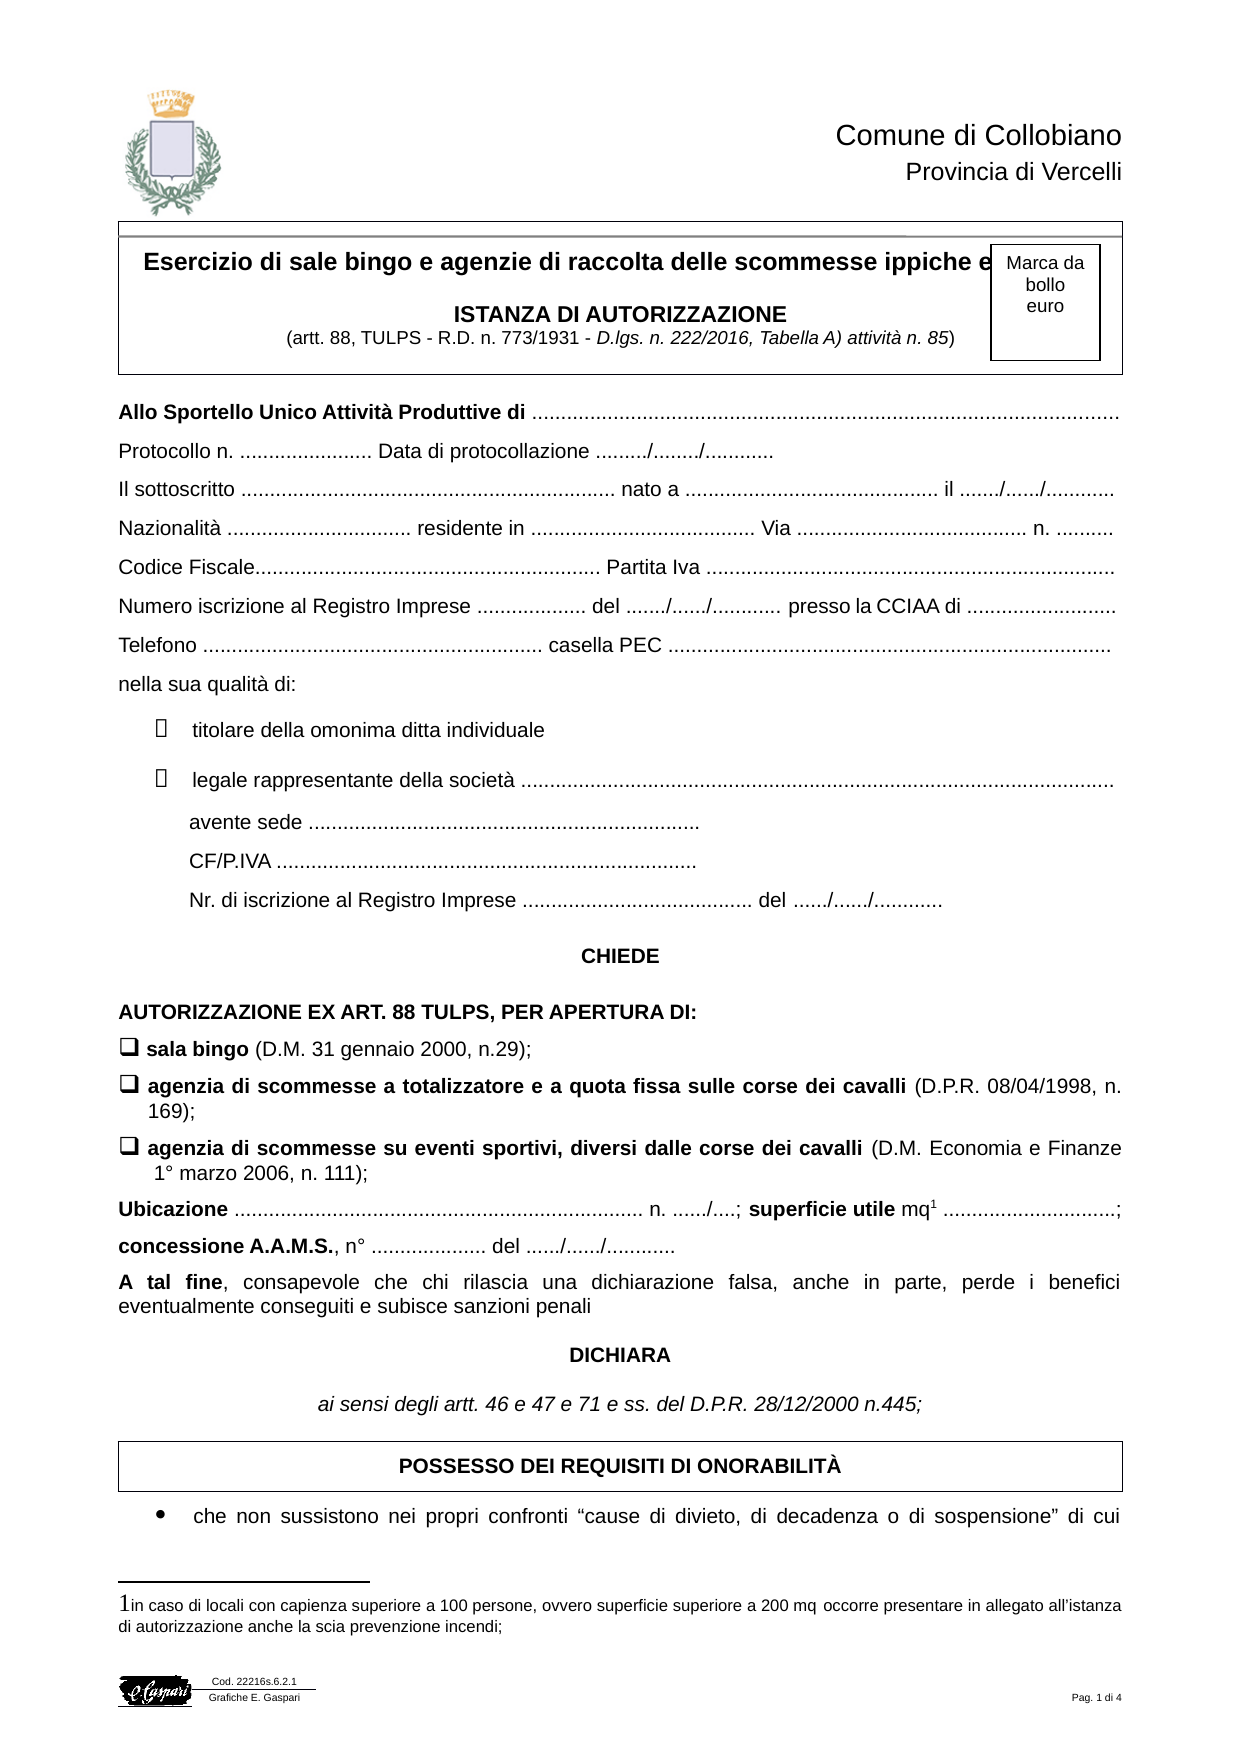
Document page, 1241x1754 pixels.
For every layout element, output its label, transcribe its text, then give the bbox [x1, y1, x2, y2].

text Codice Fiscale............................................................ Partita Iva ....................................................................... [118, 555, 1122, 579]
text DICHIARA [118, 1343, 1122, 1367]
text nella sua qualità di: [118, 672, 1122, 696]
table_header [119, 222, 1122, 235]
text Telefono ........................................................... casella PEC ............................................................................. [118, 633, 1122, 657]
text Provincia di Vercelli [224, 157, 1122, 185]
text in caso di locali con capienza superiore a 100 persone, ovvero superficie superiore a 200 mq occorre presentare in allegato all’istanza di autorizzazione anche la scia prevenzione incendi; [118, 1588, 1122, 1636]
table_header Esercizio di sale bingo e agenzie di raccolta delle scommesse ippiche e sportive ISTANZA DI AUTORIZZAZIONE (artt. 88, TULPS - R.D. n. 773/1931 - D.lgs. n. 222/2016, Tabella A) attività n. 85) [119, 238, 1122, 373]
text avente sede .................................................................... [189, 810, 1122, 834]
text concessione A.A.M.S., n° .................... del ....../....../............ [118, 1233, 1122, 1257]
text Ubicazione ....................................................................... n. ....../....; superficie utile mq ..............................; [118, 1197, 1122, 1221]
text  agenzia di scommesse a totalizzatore e a quota fissa sulle corse dei cavalli (D.P.R. 08/04/1998, n. 169); [118, 1074, 1122, 1123]
text Il sottoscritto ................................................................. nato a ............................................ il ......./....../............ [118, 477, 1122, 501]
text  sala bingo (D.M. 31 gennaio 2000, n.29); [118, 1037, 1122, 1062]
picture [118, 1674, 192, 1706]
text  titolare della omonima ditta individuale [153, 710, 1122, 744]
list che non sussistono nei propri confronti “cause di divieto, di decadenza o di sospensione” di cui [156, 1504, 1122, 1529]
text  legale rappresentante della società ....................................................................................................... [153, 760, 1122, 794]
text Allo Sportello Unico Attività Produttive di [118, 399, 1122, 423]
table_header POSSESSO DEI REQUISITI DI ONORABILITÀ [119, 1442, 1122, 1491]
text Protocollo n. ....................... Data di protocollazione ........./......../............ [118, 438, 1122, 462]
text Numero iscrizione al Registro Imprese ................... del ......./....../............ presso la CCIAA di .......................... [118, 594, 1122, 618]
text AUTORIZZAZIONE EX ART. 88 TULPS, PER APERTURA DI: [118, 1000, 1122, 1024]
text Comune di Collobiano [224, 118, 1122, 152]
text CF/P.IVA ......................................................................... [189, 849, 1122, 873]
text CHIEDE [118, 944, 1122, 968]
text ai sensi degli artt. 46 e 47 e 71 e ss. del D.P.R. 28/12/2000 n.445; [118, 1392, 1122, 1416]
text Nazionalità ................................ residente in ....................................... Via ........................................ n. .......... [118, 516, 1122, 540]
text Nr. di iscrizione al Registro Imprese ........................................ del ....../....../............ [189, 888, 1122, 912]
text  agenzia di scommesse su eventi sportivi, diversi dalle corse dei cavalli (D.M. Economia e Finanze 1° marzo 2006, n. 111); [118, 1136, 1122, 1184]
picture [122, 87, 224, 219]
text A tal fine, consapevole che chi rilascia una dichiarazione falsa, anche in parte, perde i benefici eventualmente conseguiti e subisce sanzioni penali [118, 1270, 1122, 1318]
